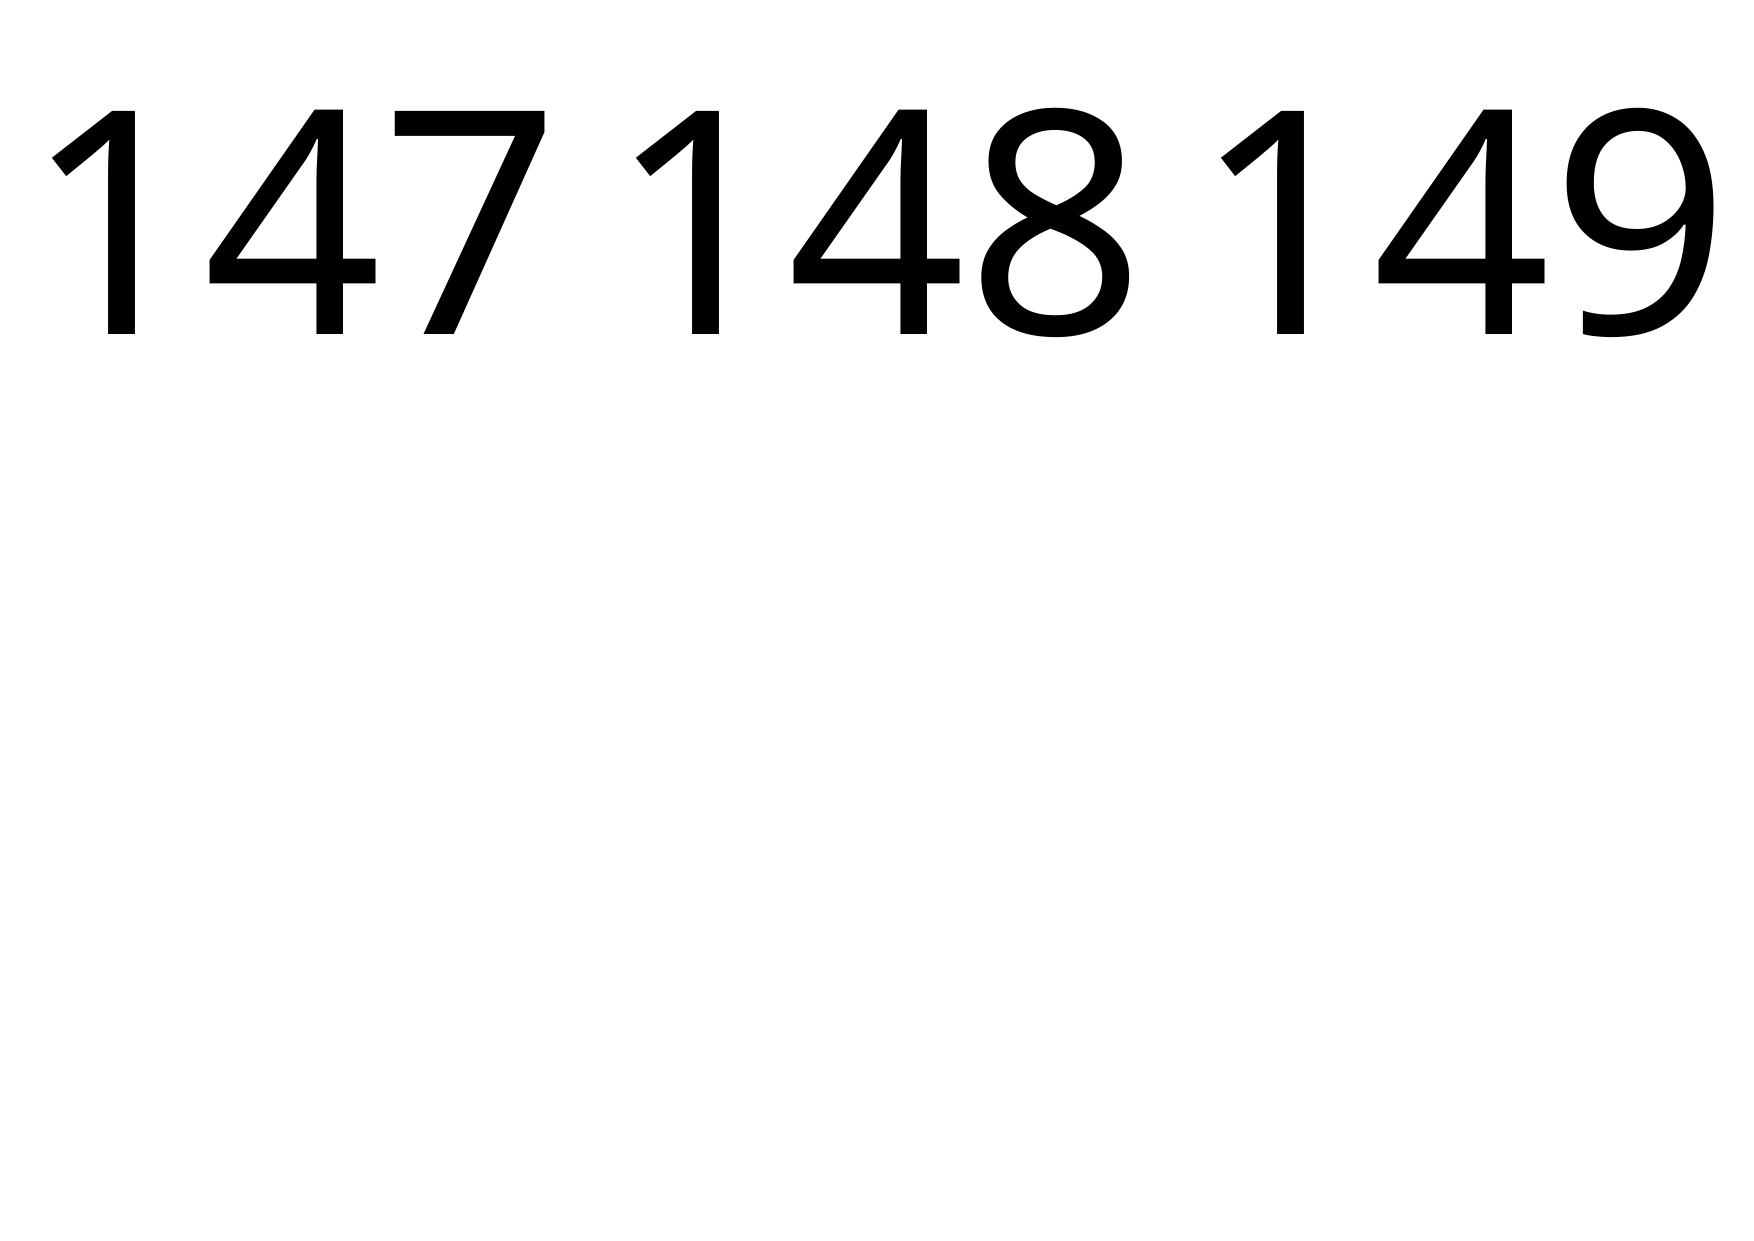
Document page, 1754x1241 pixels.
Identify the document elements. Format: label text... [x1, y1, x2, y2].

text 149 [1169, 0, 1754, 426]
text 148 [584, 0, 1169, 426]
text 147 [0, 0, 584, 426]
